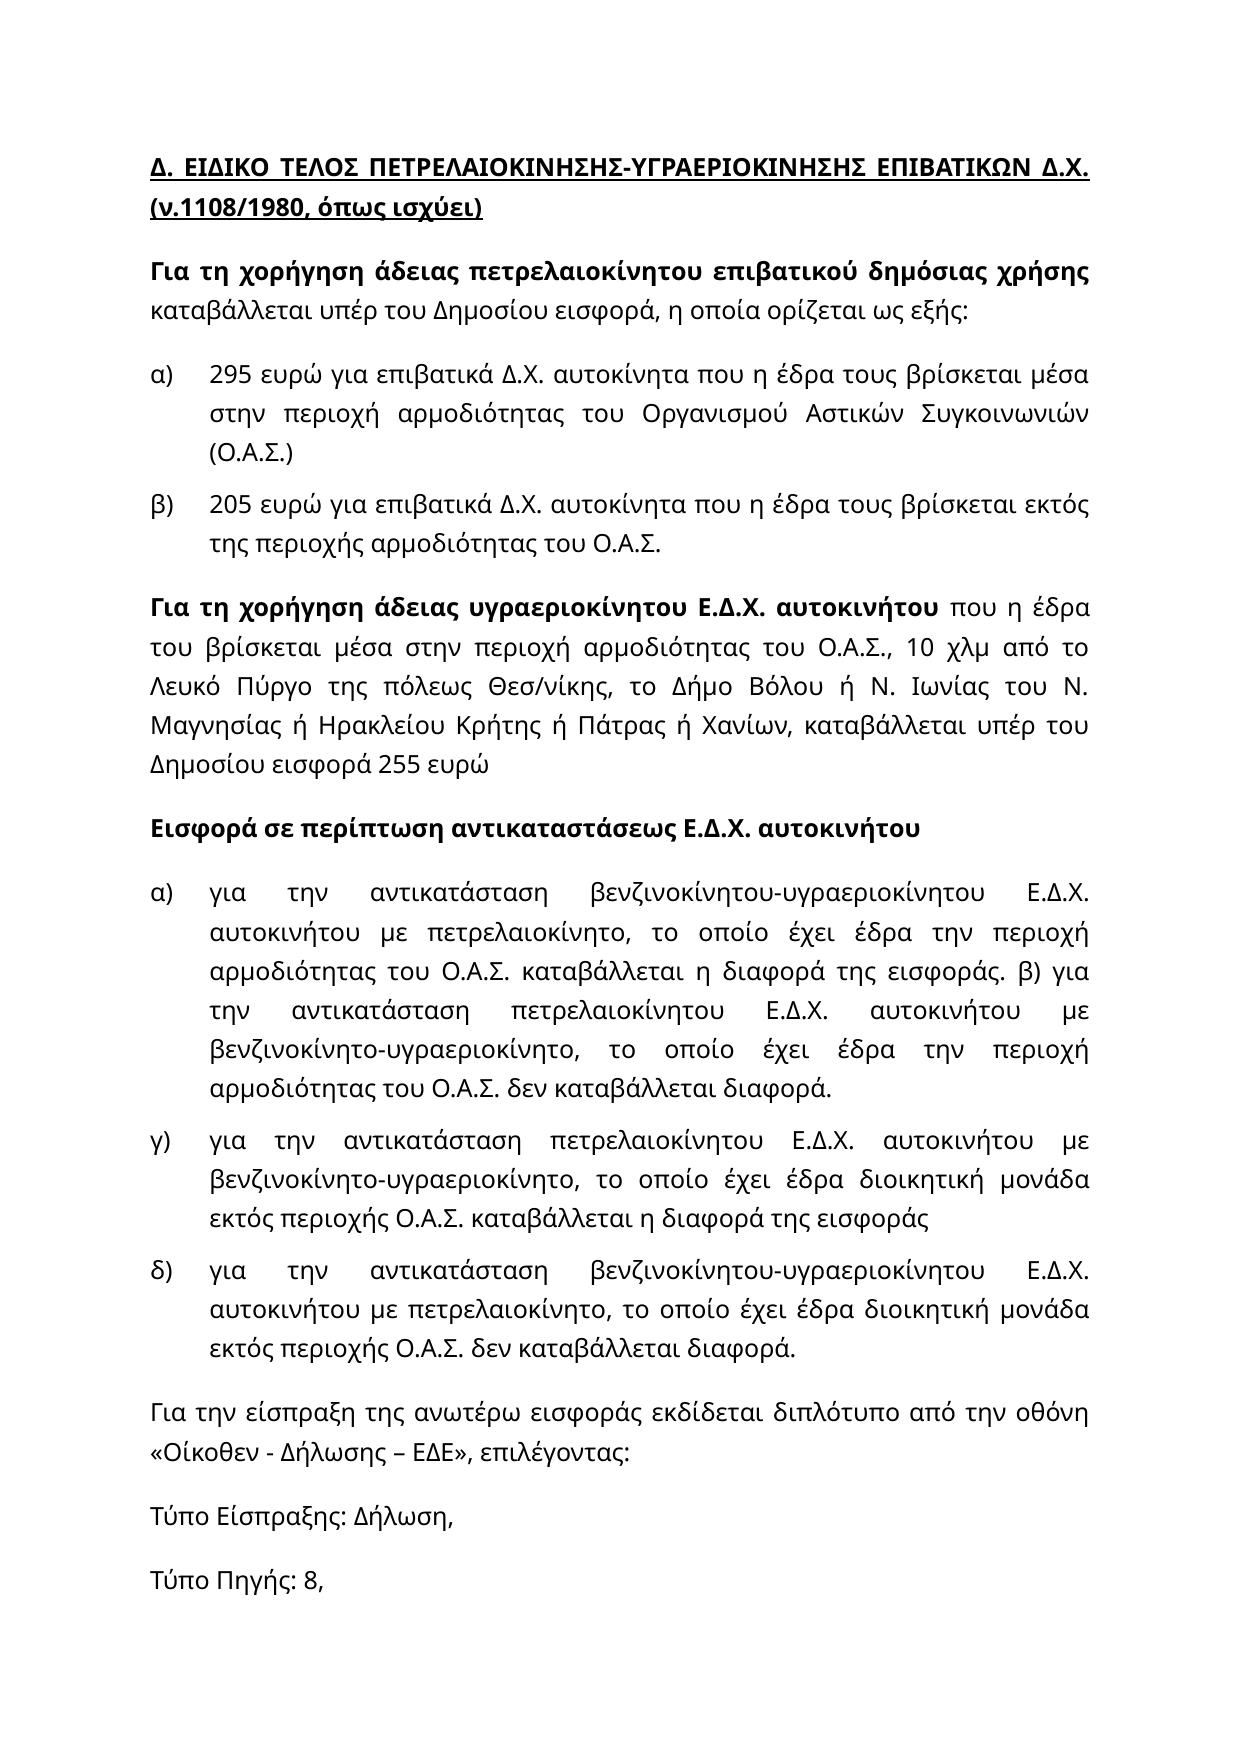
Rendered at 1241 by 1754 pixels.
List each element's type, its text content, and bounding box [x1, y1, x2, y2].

text Δ. ΕΙΔΙΚΟ ΤΕΛΟΣ ΠΕΤΡΕΛΑΙΟΚΙΝΗΣΗΣ-ΥΓΡΑΕΡΙΟΚΙΝΗΣΗΣ ΕΠΙΒΑΤΙΚΩΝ Δ.Χ. [150, 150, 1090, 179]
text Τύπο Πηγής: 8, [150, 1562, 1090, 1597]
text Τύπο Είσπραξης: Δήλωση, [150, 1498, 1090, 1532]
list α) για την αντικατάσταση βενζινοκίνητου-υγραεριοκίνητου Ε.Δ.Χ. αυτοκινήτου με πετρελαιοκίνητο, το οποίο έχει έδρα την περιοχή αρμοδιότητας του Ο.Α.Σ. καταβάλλεται η διαφορά της εισφοράς. β) για την αντικατάσταση πετρελαιοκίνητου Ε.Δ.Χ. αυτοκινήτου με βενζινοκίνητο-υγραεριοκίνητο, το οποίο έχει έδρα την περιοχή αρμοδιότητας του Ο.Α.Σ. δεν καταβάλλεται διαφορά. [150, 875, 1090, 1105]
list γ) για την αντικατάσταση πετρελαιοκίνητου Ε.Δ.Χ. αυτοκινήτου με βενζινοκίνητο-υγραεριοκίνητο, το οποίο έχει έδρα διοικητική μονάδα εκτός περιοχής Ο.Α.Σ. καταβάλλεται η διαφορά της εισφοράς [150, 1122, 1090, 1235]
text Για τη χορήγηση άδειας υγραεριοκίνητου Ε.Δ.Χ. αυτοκινήτου που η έδρα του βρίσκεται μέσα στην περιοχή αρμοδιότητας του Ο.Α.Σ., 10 χλμ από το Λευκό Πύργο της πόλεως Θεσ/νίκης, το Δήμο Βόλου ή Ν. Ιωνίας του Ν. Μαγνησίας ή Ηρακλείου Κρήτης ή Πάτρας ή Χανίων, καταβάλλεται υπέρ του Δημοσίου εισφορά 255 ευρώ [150, 590, 1090, 781]
list δ) για την αντικατάσταση βενζινοκίνητου-υγραεριοκίνητου Ε.Δ.Χ. αυτοκινήτου με πετρελαιοκίνητο, το οποίο έχει έδρα διοικητική μονάδα εκτός περιοχής Ο.Α.Σ. δεν καταβάλλεται διαφορά. [150, 1252, 1090, 1365]
text Για την είσπραξη της ανωτέρω εισφοράς εκδίδεται διπλότυπο από την οθόνη «Οίκοθεν - Δήλωσης – ΕΔΕ», επιλέγοντας: [150, 1395, 1090, 1468]
text Εισφορά σε περίπτωση αντικαταστάσεως Ε.Δ.Χ. αυτοκινήτου [150, 811, 1090, 845]
list β) 205 ευρώ για επιβατικά Δ.Χ. αυτοκίνητα που η έδρα τους βρίσκεται εκτός της περιοχής αρμοδιότητας του Ο.Α.Σ. [150, 487, 1090, 560]
text (ν.1108/1980, όπως ισχύει) [150, 181, 1090, 223]
list α) 295 ευρώ για επιβατικά Δ.Χ. αυτοκίνητα που η έδρα τους βρίσκεται μέσα στην περιοχή αρμοδιότητας του Οργανισμού Αστικών Συγκοινωνιών (Ο.Α.Σ.) [150, 357, 1090, 469]
text Για τη χορήγηση άδειας πετρελαιοκίνητου επιβατικού δημόσιας χρήσης καταβάλλεται υπέρ του Δημοσίου εισφορά, η οποία ορίζεται ως εξής: [150, 253, 1090, 327]
